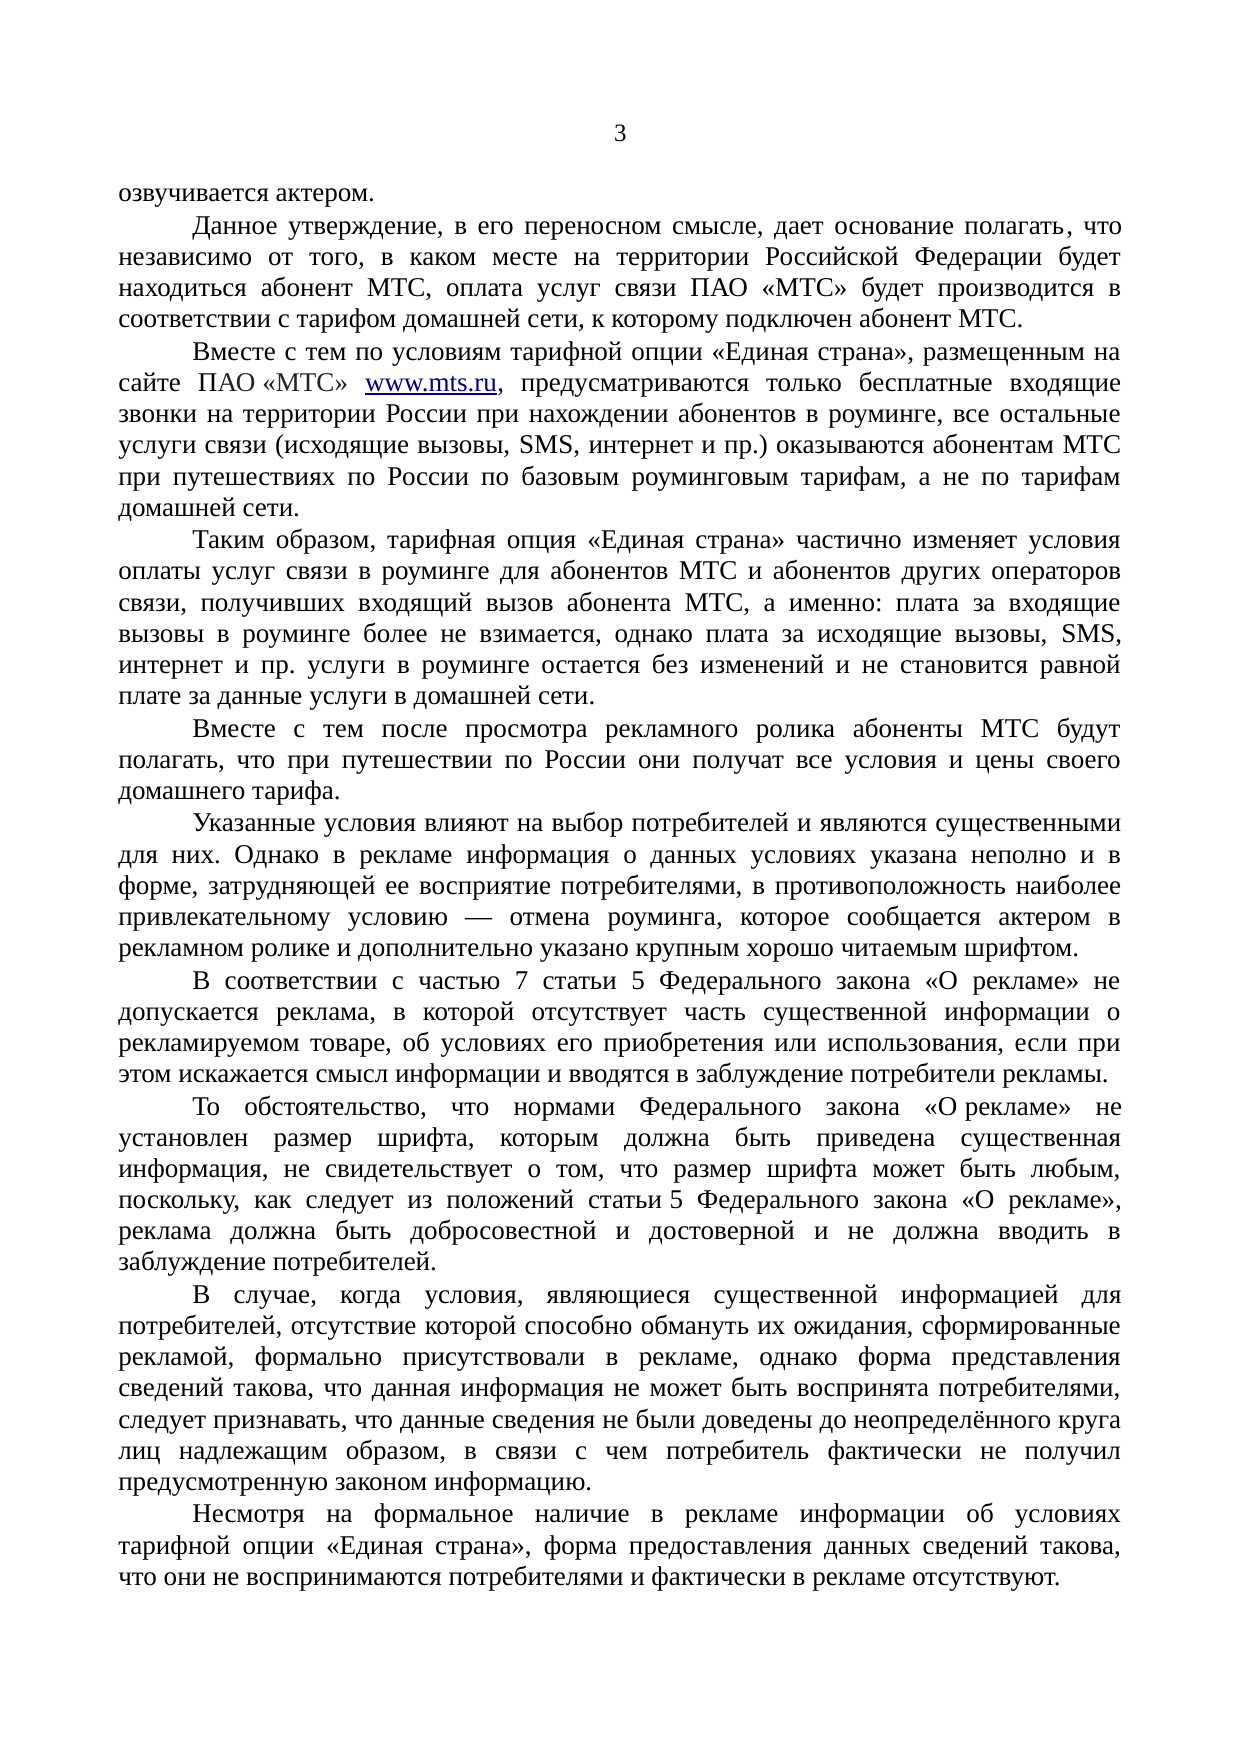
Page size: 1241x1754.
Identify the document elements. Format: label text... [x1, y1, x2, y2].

text озвучивается актером. [118, 176, 1122, 207]
text Несмотря на формальное наличие в рекламе информации об условиях тарифной опции «Единая страна», форма предоставления данных сведений такова, что они не воспринимаются потребителями и фактически в рекламе отсутствуют. [118, 1498, 1122, 1591]
text Указанные условия влияют на выбор потребителей и являются существенными для них. Однако в рекламе информация о данных условиях указана неполно и в форме, затрудняющей ее восприятие потребителями, в противоположность наиболее привлекательному условию — отмена роуминга, которое сообщается актером в рекламном ролике и дополнительно указано крупным хорошо читаемым шрифтом. [118, 807, 1122, 962]
text Вместе с тем по условиям тарифной опции «Единая страна», размещенным на сайте ПАО «МТС» www.mts.ru, предусматриваются только бесплатные входящие звонки на территории России при нахождении абонентов в роуминге, все остальные услуги связи (исходящие вызовы, SMS, интернет и пр.) оказываются абонентам МТС при путешествиях по России по базовым роуминговым тарифам, а не по тарифам домашней сети. [118, 335, 1122, 522]
text В соответствии с частью 7 статьи 5 Федерального закона «О рекламе» не допускается реклама, в которой отсутствует часть существенной информации о рекламируемом товаре, об условиях его приобретения или использования, если при этом искажается смысл информации и вводятся в заблуждение потребители рекламы. [118, 964, 1122, 1088]
text То обстоятельство, что нормами Федерального закона «О рекламе» не установлен размер шрифта, которым должна быть приведена существенная информация, не свидетельствует о том, что размер шрифта может быть любым, поскольку, как следует из положений статьи 5 Федерального закона «О рекламе», реклама должна быть добросовестной и достоверной и не должна вводить в заблуждение потребителей. [118, 1090, 1122, 1277]
text Таким образом, тарифная опция «Единая страна» частично изменяет условия оплаты услуг связи в роуминге для абонентов МТС и абонентов других операторов связи, получивших входящий вызов абонента МТС, а именно: плата за входящие вызовы в роуминге более не взимается, однако плата за исходящие вызовы, SMS, интернет и пр. услуги в роуминге остается без изменений и не становится равной плате за данные услуги в домашней сети. [118, 523, 1122, 710]
text Вместе с тем после просмотра рекламного ролика абоненты МТС будут полагать, что при путешествии по России они получат все условия и цены своего домашнего тарифа. [118, 712, 1122, 805]
text В случае, когда условия, являющиеся существенной информацией для потребителей, отсутствие которой способно обмануть их ожидания, сформированные рекламой, формально присутствовали в рекламе, однако форма представления сведений такова, что данная информация не может быть воспринята потребителями, следует признавать, что данные сведения не были доведены до неопределённого круга лиц надлежащим образом, в связи с чем потребитель фактически не получил предусмотренную законом информацию. [118, 1278, 1122, 1496]
text Данное утверждение, в его переносном смысле, дает основание полагать, что независимо от того, в каком месте на территории Российской Федерации будет находиться абонент МТС, оплата услуг связи ПАО «МТС» будет производится в соответствии с тарифом домашней сети, к которому подключен абонент МТС. [118, 209, 1122, 333]
